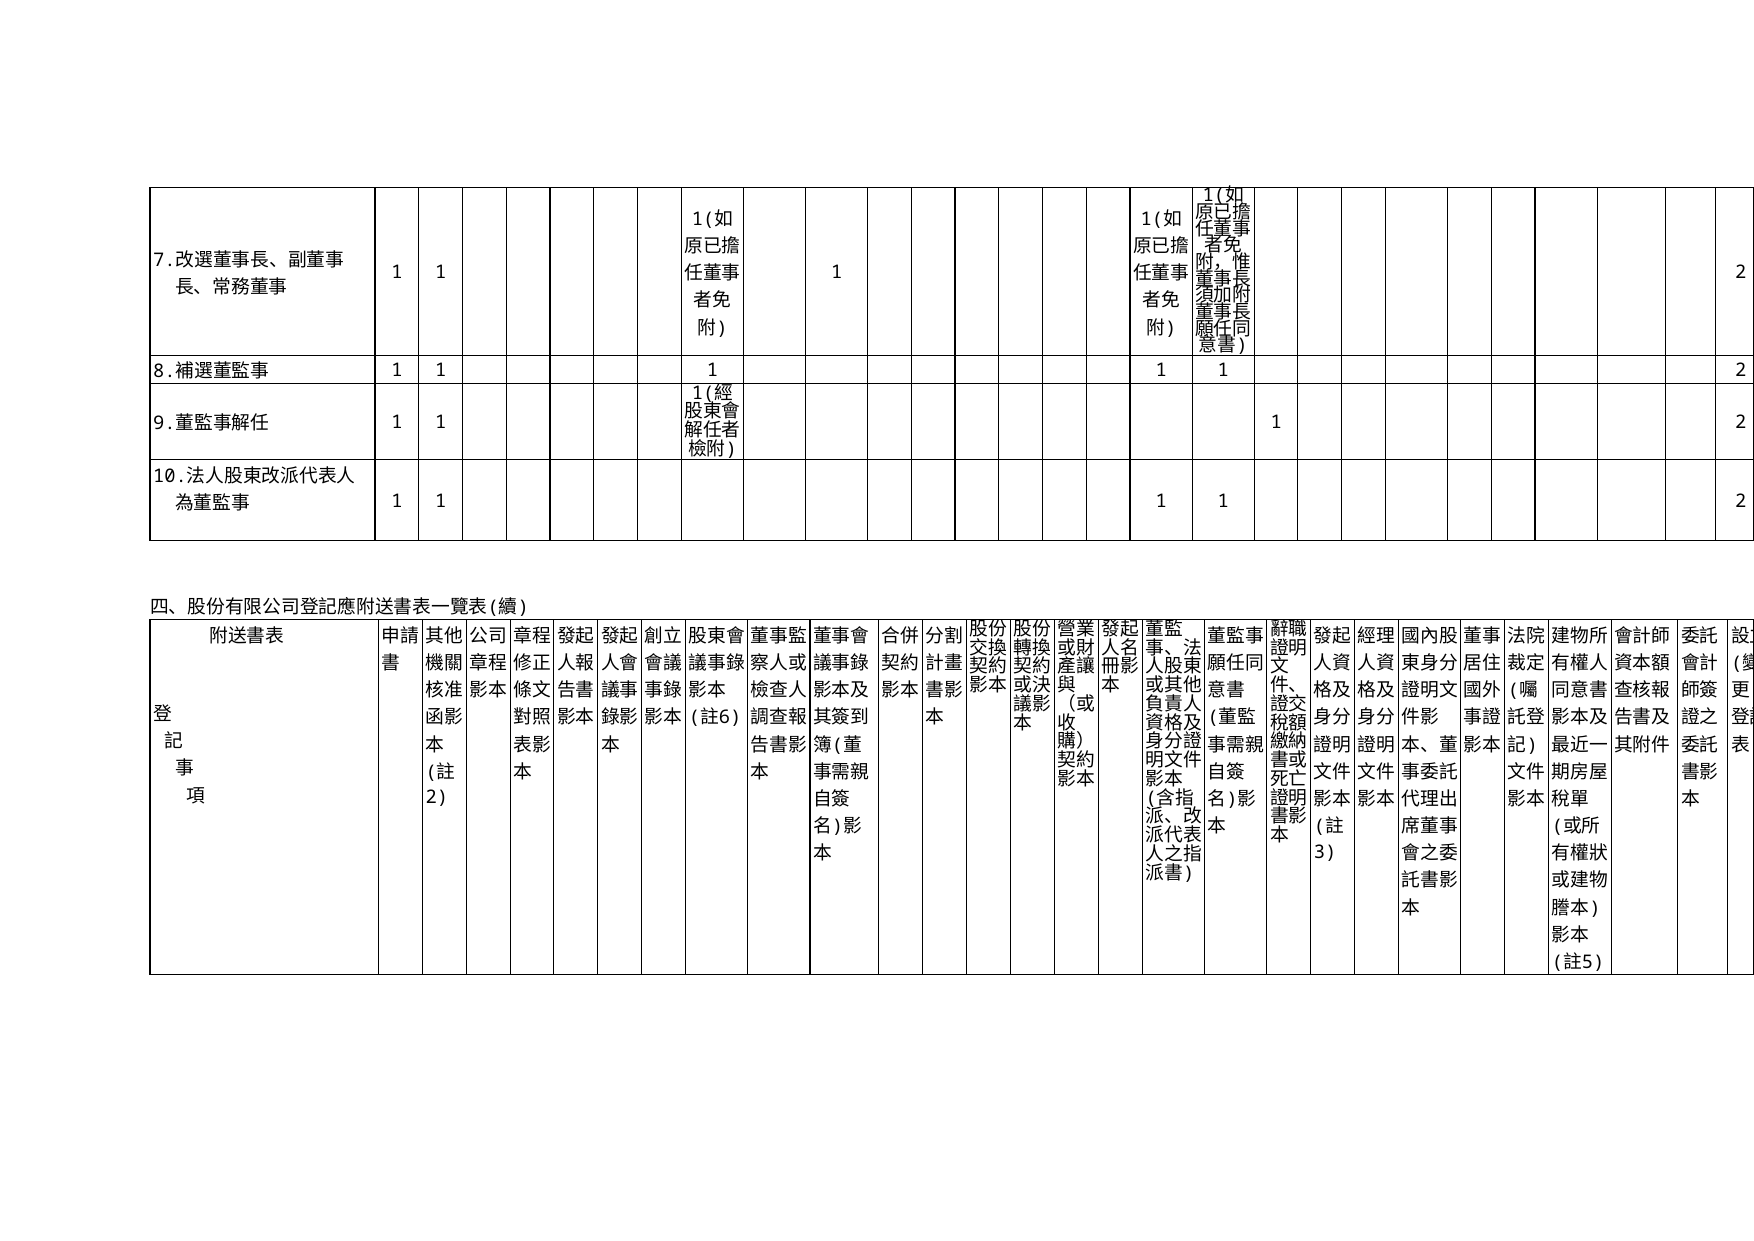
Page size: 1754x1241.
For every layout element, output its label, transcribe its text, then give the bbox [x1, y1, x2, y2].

table_cell [1448, 188, 1491, 355]
table_cell [463, 356, 506, 383]
table_cell 1 [806, 188, 867, 355]
table_cell [1386, 384, 1447, 459]
table_cell [1536, 188, 1597, 355]
table_header 股份交換契約影本 [967, 620, 1010, 974]
table_cell [1492, 188, 1534, 355]
table_header 委託會計師簽證之委託書影本 [1678, 620, 1727, 974]
table_cell [551, 356, 593, 383]
table_header 董監事、法人股東或其他負責人資格及身分證明文件影本 (含指派、改派代表人之指派書) [1143, 620, 1204, 974]
table_cell [1342, 384, 1385, 459]
table_cell 7.改選董事長、副董事長、常務董事 [151, 188, 374, 355]
table_cell [594, 356, 637, 383]
table_cell 1 [1131, 460, 1192, 540]
table_cell 1 [376, 188, 418, 355]
table_header 公司章程影本 [467, 620, 510, 974]
table_cell [744, 188, 805, 355]
table_cell [638, 384, 681, 459]
table_cell 1 [419, 460, 462, 540]
table_cell [1298, 384, 1341, 459]
table_cell 1(如原已擔任董事者免附，惟董事長須加附董事長願任同意書) [1193, 188, 1254, 355]
table_cell [744, 384, 805, 459]
table_header 國內股東身分證明文件影本、董事委託代理出席董事會之委託書影本 [1399, 620, 1460, 974]
table_cell 1 [1193, 460, 1254, 540]
table_cell [1536, 384, 1597, 459]
table_cell [1193, 384, 1254, 459]
table_cell 1 [1193, 356, 1254, 383]
table_header 設立(變更)登記表 [1728, 620, 1753, 974]
table_cell [1255, 188, 1297, 355]
table_cell [1598, 460, 1665, 540]
table_cell [1598, 188, 1665, 355]
table_cell 2 [1716, 460, 1753, 540]
table_header 發起人會議事錄影本 [598, 620, 641, 974]
table_cell 9.董監事解任 [151, 384, 374, 459]
table_cell [551, 188, 593, 355]
table_cell [1255, 460, 1297, 540]
table_cell 2 [1716, 188, 1753, 355]
table_cell 2 [1716, 384, 1753, 459]
table_header 會計師資本額查核報告書及其附件 [1612, 620, 1677, 974]
table_cell [1342, 188, 1385, 355]
table_cell [744, 460, 805, 540]
table_cell [956, 356, 998, 383]
table_cell 1 [376, 384, 418, 459]
table_cell [1087, 356, 1129, 383]
table_cell [1666, 460, 1715, 540]
table_cell 8.補選董監事 [151, 356, 374, 383]
table_cell [1087, 188, 1129, 355]
table_cell [1342, 356, 1385, 383]
text 四、股份有限公司登記應附送書表一覽表(續) [150, 592, 1604, 619]
table_cell [1386, 460, 1447, 540]
table_cell [594, 188, 637, 355]
table_cell [594, 384, 637, 459]
table_cell [507, 384, 549, 459]
table_cell [1298, 356, 1341, 383]
table_cell [1087, 384, 1129, 459]
table_cell [744, 356, 805, 383]
table_cell [999, 356, 1042, 383]
table_cell [999, 188, 1042, 355]
table_header 合併契約影本 [879, 620, 922, 974]
table_cell [1298, 460, 1341, 540]
table_cell [1043, 384, 1086, 459]
table_header 股東會議事錄影本(註6) [686, 620, 747, 974]
table_cell 1 [1255, 384, 1297, 459]
table_cell [806, 384, 867, 459]
table_cell [507, 188, 549, 355]
table_cell 1 [376, 356, 418, 383]
table_cell [1448, 460, 1491, 540]
table_header 申請書 [379, 620, 422, 974]
table_header 董事居住國外事證影本 [1461, 620, 1504, 974]
table_cell [1386, 188, 1447, 355]
table_cell [956, 460, 998, 540]
table_cell 1 [376, 460, 418, 540]
table_cell [1131, 384, 1192, 459]
table_cell 1(如原已擔任董事者免附) [682, 188, 743, 355]
table_cell [1536, 356, 1597, 383]
table_cell 10.法人股東改派代表人為董監事 [151, 460, 374, 540]
table_cell [999, 460, 1042, 540]
table_cell [806, 460, 867, 540]
table_cell [868, 356, 911, 383]
table_cell [1492, 356, 1534, 383]
table_cell [1386, 356, 1447, 383]
table_cell [1492, 460, 1534, 540]
table_cell [806, 356, 867, 383]
table_cell [1043, 188, 1086, 355]
table_header 發起人報告書影本 [554, 620, 597, 974]
table_cell [912, 188, 954, 355]
table_cell [1666, 356, 1715, 383]
table_cell 1 [419, 356, 462, 383]
table_cell 1 [419, 188, 462, 355]
table_cell [463, 460, 506, 540]
table_header 辭職證明文件、證交稅額繳納書或死亡證明書影本 [1267, 620, 1310, 974]
table_cell [1666, 188, 1715, 355]
table_header 董監事願任同意書(董監事需親自簽名)影本 [1205, 620, 1266, 974]
table_cell [868, 188, 911, 355]
table_cell [638, 356, 681, 383]
table_cell [551, 384, 593, 459]
table_cell [912, 356, 954, 383]
table_cell 1(如原已擔任董事者免附) [1131, 188, 1192, 355]
table_cell [1448, 384, 1491, 459]
table_header 發起人名冊影本 [1099, 620, 1142, 974]
table_header 分割計畫書影本 [923, 620, 966, 974]
table_header 附送書表 登 記 事 項 [151, 620, 378, 974]
table_cell [1043, 356, 1086, 383]
table_cell 1 [682, 356, 743, 383]
table_cell [551, 460, 593, 540]
table_cell [1087, 460, 1129, 540]
table_header 法院裁定(囑託登記)文件影本 [1505, 620, 1548, 974]
table_cell [956, 384, 998, 459]
table_header 創立會議事錄影本 [642, 620, 685, 974]
table_cell [999, 384, 1042, 459]
table_cell 1 [1131, 356, 1192, 383]
table_header 董事監察人或檢查人調查報告書影本 [748, 620, 809, 974]
table_cell [1298, 188, 1341, 355]
table_header 董事會議事錄影本及其簽到簿(董事需親自簽名)影本 [811, 620, 878, 974]
table_header 建物所有權人同意書影本及最近一期房屋稅單(或所有權狀或建物謄本)影本(註5) [1549, 620, 1611, 974]
table_cell [1598, 356, 1665, 383]
table_cell [682, 460, 743, 540]
table_cell [1598, 384, 1665, 459]
table_cell [956, 188, 998, 355]
table_cell [507, 356, 549, 383]
table_cell [1255, 356, 1297, 383]
table_header 股份轉換契約或決議影本 [1011, 620, 1054, 974]
table_header 其他機關核准函影本(註2) [423, 620, 466, 974]
table_cell [1043, 460, 1086, 540]
table_cell [1342, 460, 1385, 540]
table_cell [463, 188, 506, 355]
table_cell [638, 188, 681, 355]
table_cell 1 [419, 384, 462, 459]
table_header 發起人資格及身分證明文件影本(註3) [1311, 620, 1354, 974]
table_header 經理人資格及身分證明文件影本 [1355, 620, 1398, 974]
table_cell [638, 460, 681, 540]
table_header 營業或財產讓與（或收購）契約影本 [1055, 620, 1098, 974]
table_cell [868, 460, 911, 540]
table_cell [912, 460, 954, 540]
table_cell [507, 460, 549, 540]
table_cell [463, 384, 506, 459]
table_cell [1448, 356, 1491, 383]
table_cell 1(經股東會解任者檢附) [682, 384, 743, 459]
table_cell [868, 384, 911, 459]
table_cell [594, 460, 637, 540]
table_cell [1536, 460, 1597, 540]
table_header 章程修正條文對照表影本 [511, 620, 553, 974]
table_cell [1666, 384, 1715, 459]
table_cell [912, 384, 954, 459]
table_cell [1492, 384, 1534, 459]
table_cell 2 [1716, 356, 1753, 383]
